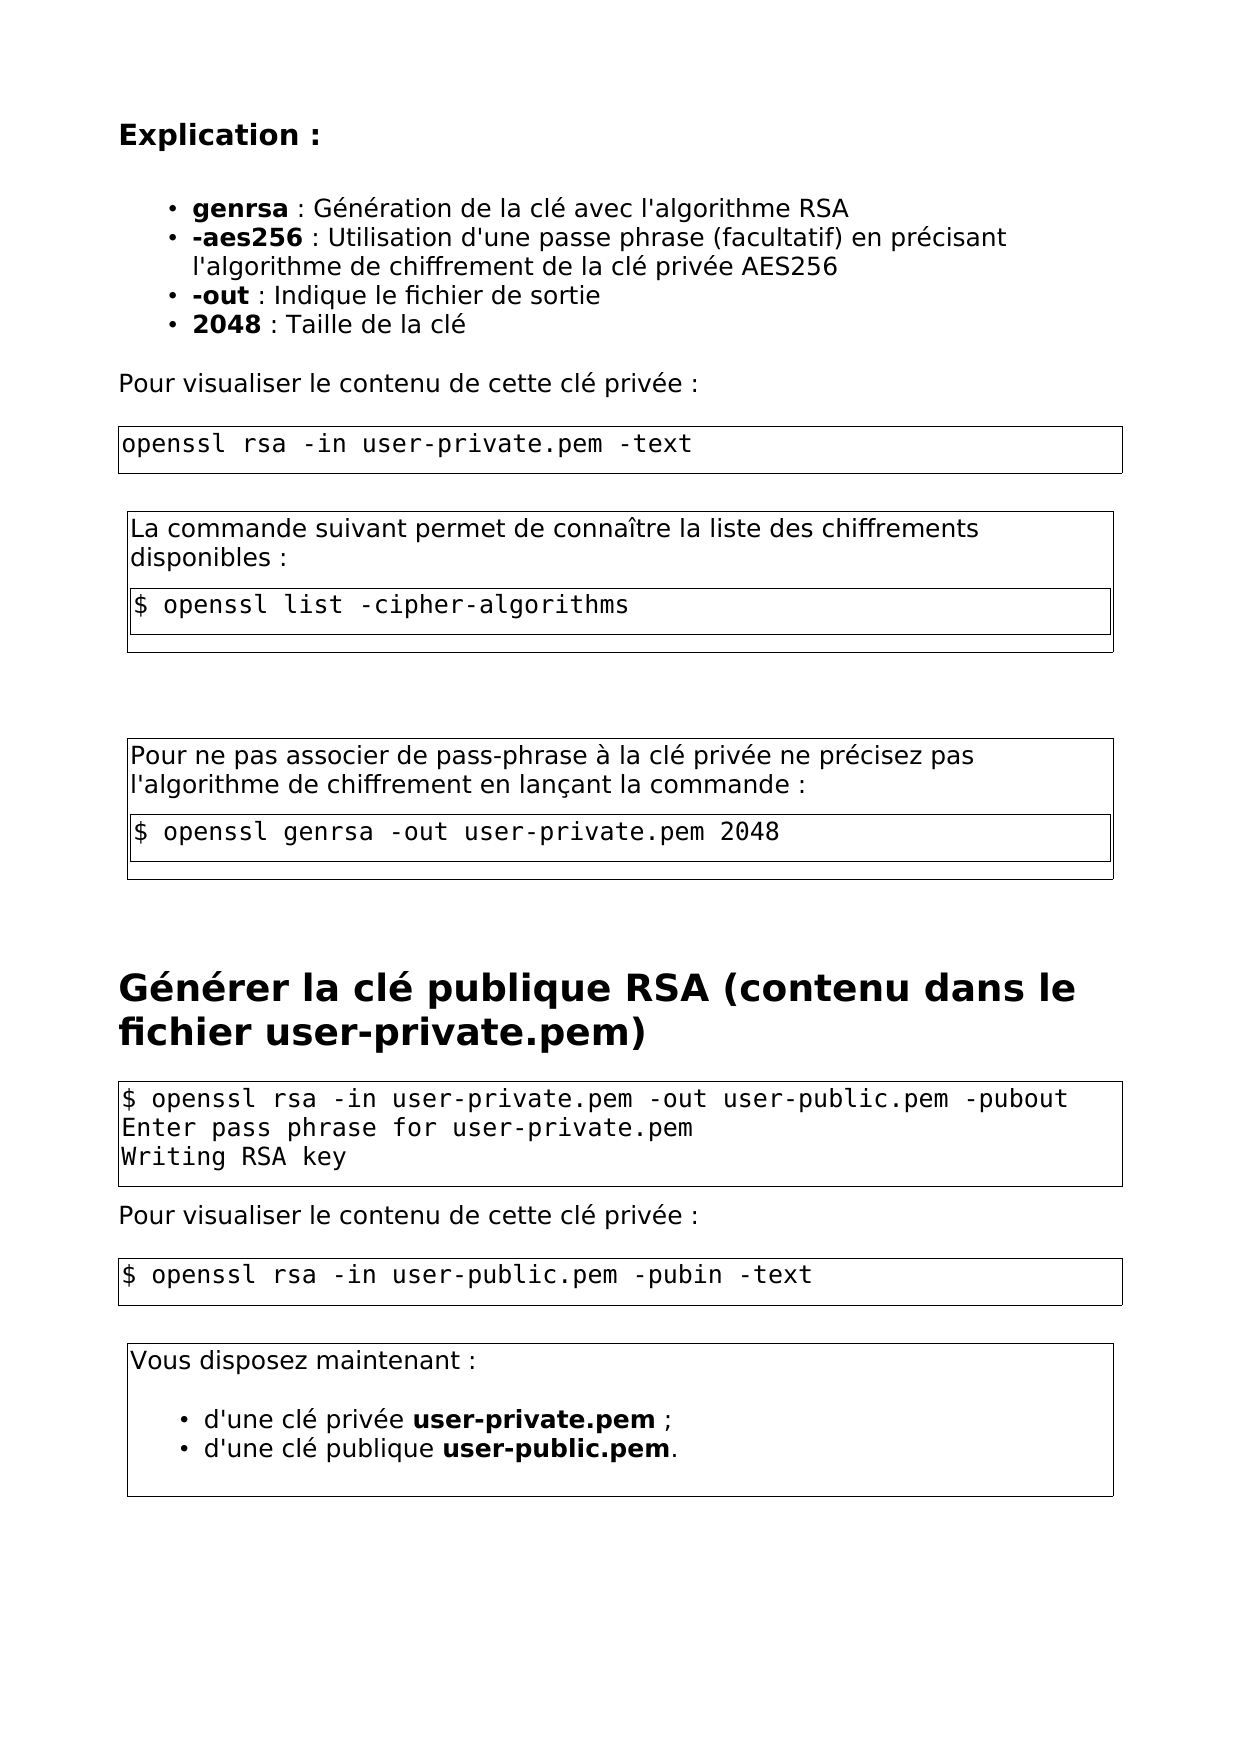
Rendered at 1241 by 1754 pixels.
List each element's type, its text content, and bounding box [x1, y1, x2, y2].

table_header Vous disposez maintenant : d'une clé privée user-private.pem ; d'une clé publique user-public.pem. [128, 1344, 1113, 1496]
table_header $ openssl list -cipher-algorithms [131, 589, 1110, 634]
list -out : Indique le fichier de sortie [177, 282, 1122, 311]
list genrsa : Génération de la clé avec l'algorithme RSA [177, 194, 1122, 223]
table_header La commande suivant permet de connaître la liste des chiffrements disponibles : [128, 512, 1113, 652]
table_header $ openssl genrsa -out user-private.pem 2048 [131, 815, 1110, 861]
text Pour visualiser le contenu de cette clé privée : [118, 1201, 1122, 1230]
list -aes256 : Utilisation d'une passe phrase (facultatif) en précisant l'algorithme de chiffrement de la clé privée AES256 [177, 223, 1122, 282]
subtitle Explication : [118, 118, 1122, 152]
table_header $ openssl rsa -in user-public.pem -pubin -text [119, 1259, 1122, 1304]
list 2048 : Taille de la clé [177, 311, 1122, 340]
table_header Pour ne pas associer de pass-phrase à la clé privée ne précisez pas l'algorithme de chiffrement en lançant la commande : [128, 739, 1113, 879]
table_header $ openssl rsa -in user-private.pem -out user-public.pem -pubout Enter pass phrase for user-private.pem Writing RSA key [119, 1082, 1122, 1186]
subtitle Générer la clé publique RSA (contenu dans le fichier user-private.pem) [118, 967, 1122, 1054]
text Pour visualiser le contenu de cette clé privée : [118, 369, 1122, 398]
table_header openssl rsa -in user-private.pem -text [119, 427, 1122, 473]
